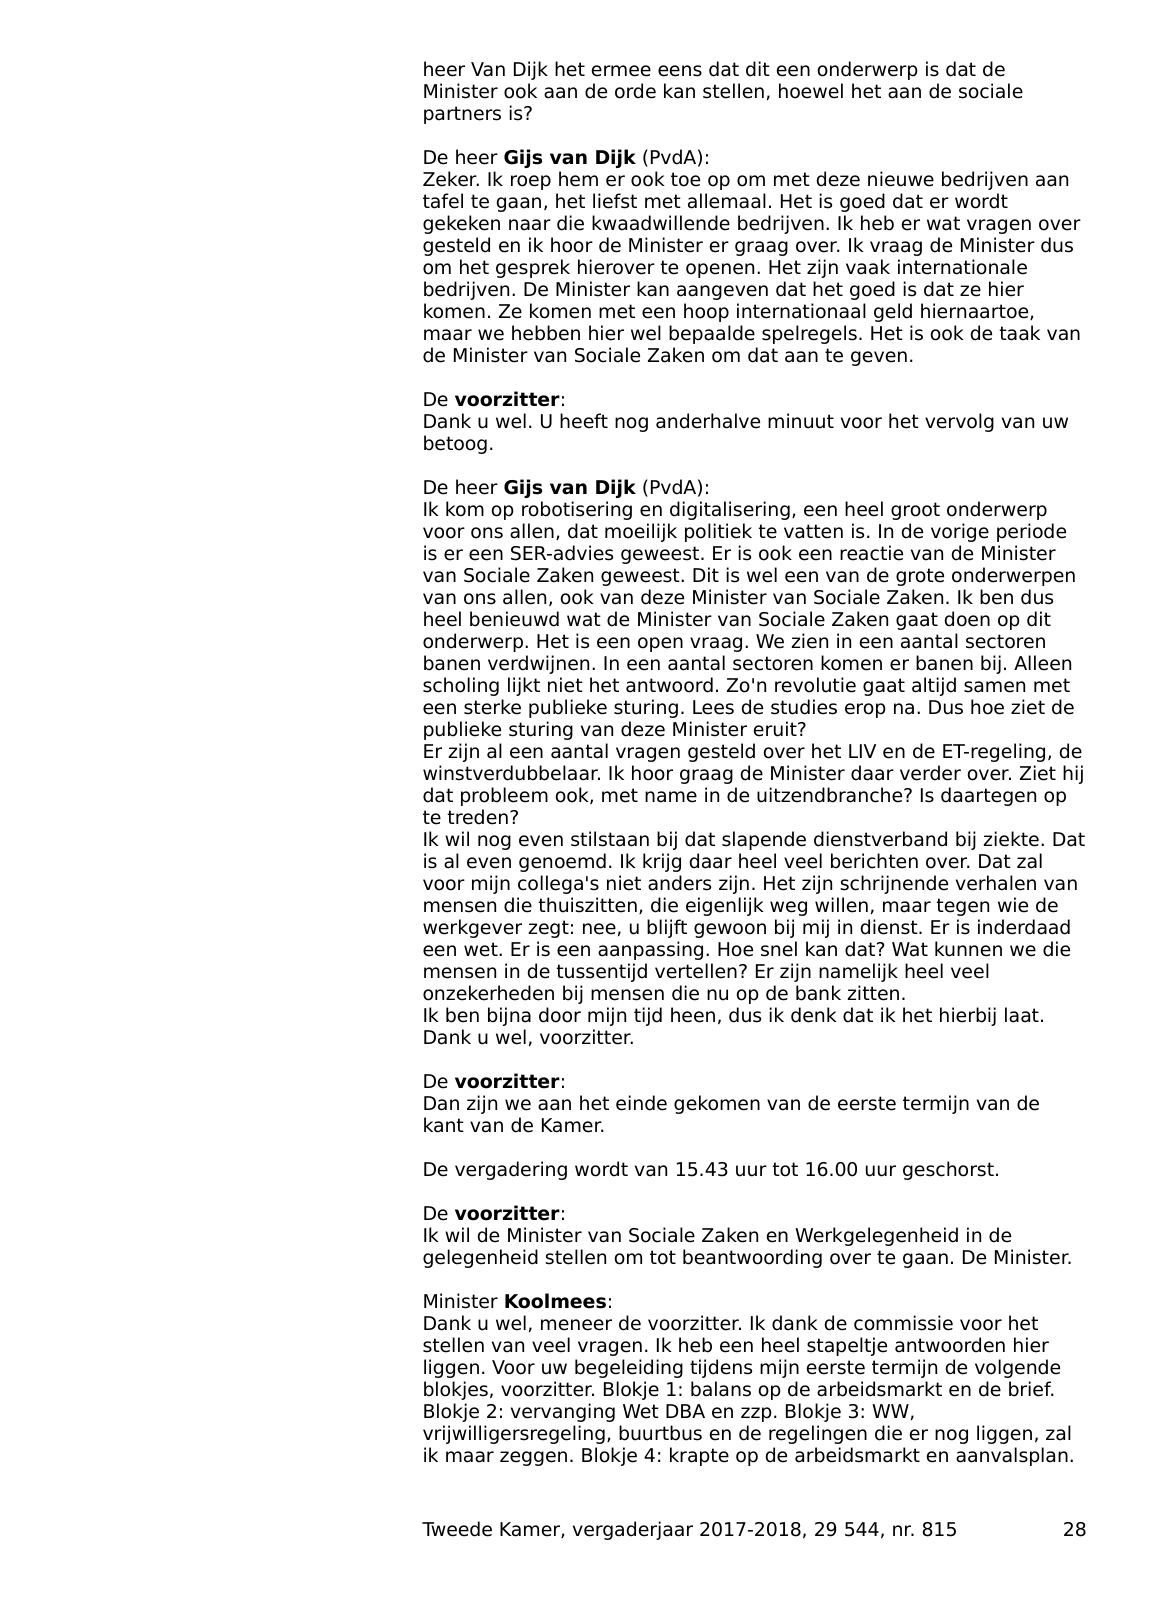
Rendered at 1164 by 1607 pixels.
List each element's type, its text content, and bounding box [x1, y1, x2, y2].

text Er zijn al een aantal vragen gesteld over het LIV en de ET-regeling, de winstverdubbelaar. Ik hoor graag de Minister daar verder over. Ziet hij dat probleem ook, met name in de uitzendbranche? Is daartegen op te treden? [422, 741, 1087, 829]
text Ik kom op robotisering en digitalisering, een heel groot onderwerp voor ons allen, dat moeilijk politiek te vatten is. In de vorige periode is er een SER-advies geweest. Er is ook een reactie van de Minister van Sociale Zaken geweest. Dit is wel een van de grote onderwerpen van ons allen, ook van deze Minister van Sociale Zaken. Ik ben dus heel benieuwd wat de Minister van Sociale Zaken gaat doen op dit onderwerp. Het is een open vraag. We zien in een aantal sectoren banen verdwijnen. In een aantal sectoren komen er banen bij. Alleen scholing lijkt niet het antwoord. Zo'n revolutie gaat altijd samen met een sterke publieke sturing. Lees de studies erop na. Dus hoe ziet de publieke sturing van deze Minister eruit? [422, 499, 1087, 741]
text Ik wil nog even stilstaan bij dat slapende dienstverband bij ziekte. Dat is al even genoemd. Ik krijg daar heel veel berichten over. Dat zal voor mijn collega's niet anders zijn. Het zijn schrijnende verhalen van mensen die thuiszitten, die eigenlijk weg willen, maar tegen wie de werkgever zegt: nee, u blijft gewoon bij mij in dienst. Er is inderdaad een wet. Er is een aanpassing. Hoe snel kan dat? Wat kunnen we die mensen in de tussentijd vertellen? Er zijn namelijk heel veel onzekerheden bij mensen die nu op de bank zitten. [422, 829, 1087, 1005]
text Minister Koolmees: [422, 1291, 1087, 1313]
text Zeker. Ik roep hem er ook toe op om met deze nieuwe bedrijven aan tafel te gaan, het liefst met allemaal. Het is goed dat er wordt gekeken naar die kwaadwillende bedrijven. Ik heb er wat vragen over gesteld en ik hoor de Minister er graag over. Ik vraag de Minister dus om het gesprek hierover te openen. Het zijn vaak internationale bedrijven. De Minister kan aangeven dat het goed is dat ze hier komen. Ze komen met een hoop internationaal geld hiernaartoe, maar we hebben hier wel bepaalde spelregels. Het is ook de taak van de Minister van Sociale Zaken om dat aan te geven. [422, 169, 1087, 367]
text Dank u wel, meneer de voorzitter. Ik dank de commissie voor het stellen van veel vragen. Ik heb een heel stapeltje antwoorden hier liggen. Voor uw begeleiding tijdens mijn eerste termijn de volgende blokjes, voorzitter. Blokje 1: balans op de arbeidsmarkt en de brief. Blokje 2: vervanging Wet DBA en zzp. Blokje 3: WW, vrijwilligersregeling, buurtbus en de regelingen die er nog liggen, zal ik maar zeggen. Blokje 4: krapte op de arbeidsmarkt en aanvalsplan. [422, 1313, 1087, 1467]
text De heer Gijs van Dijk (PvdA): [422, 477, 1087, 499]
text Ik wil de Minister van Sociale Zaken en Werkgelegenheid in de gelegenheid stellen om tot beantwoording over te gaan. De Minister. [422, 1225, 1087, 1269]
text Dan zijn we aan het einde gekomen van de eerste termijn van de kant van de Kamer. [422, 1093, 1087, 1137]
text De vergadering wordt van 15.43 uur tot 16.00 uur geschorst. [422, 1159, 1087, 1181]
text De voorzitter: [422, 389, 1087, 411]
text De heer Gijs van Dijk (PvdA): [422, 147, 1087, 169]
text De voorzitter: [422, 1203, 1087, 1225]
text heer Van Dijk het ermee eens dat dit een onderwerp is dat de Minister ook aan de orde kan stellen, hoewel het aan de sociale partners is? [422, 59, 1087, 125]
text Dank u wel. U heeft nog anderhalve minuut voor het vervolg van uw betoog. [422, 411, 1087, 455]
text De voorzitter: [422, 1071, 1087, 1093]
text Ik ben bijna door mijn tijd heen, dus ik denk dat ik het hierbij laat. Dank u wel, voorzitter. [422, 1005, 1087, 1049]
